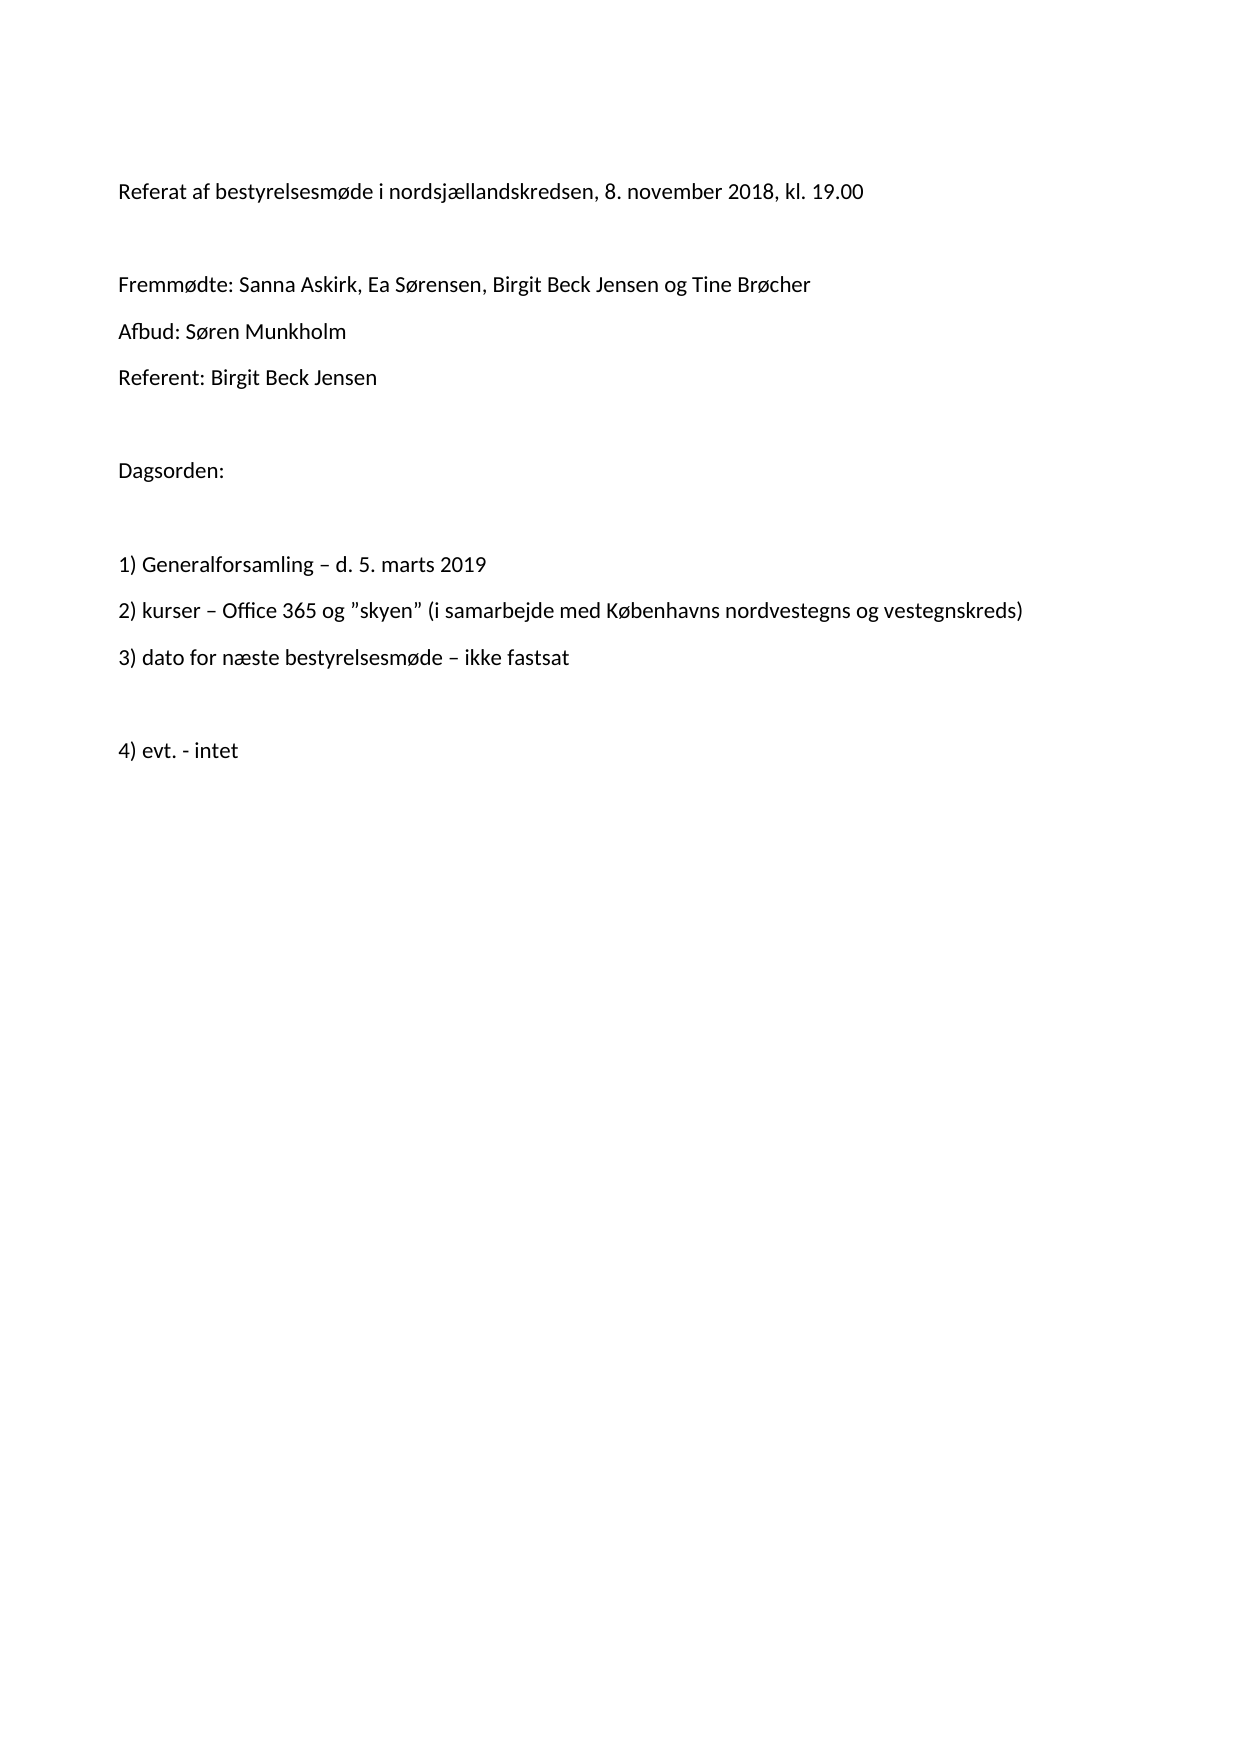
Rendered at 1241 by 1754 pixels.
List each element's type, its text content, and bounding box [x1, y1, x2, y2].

text 4) evt. - intet [118, 736, 1122, 764]
text 1) Generalforsamling – d. 5. marts 2019 [118, 550, 1122, 578]
text Referat af bestyrelsesmøde i nordsjællandskredsen, 8. november 2018, kl. 19.00 [118, 177, 1122, 205]
text 3) dato for næste bestyrelsesmøde – ikke fastsat [118, 643, 1122, 671]
text Dagsorden: [118, 457, 1122, 484]
text Referent: Birgit Beck Jensen [118, 363, 1122, 391]
text Fremmødte: Sanna Askirk, Ea Sørensen, Birgit Beck Jensen og Tine Brøcher [118, 270, 1122, 298]
text 2) kurser – Office 365 og ”skyen” (i samarbejde med Københavns nordvestegns og vestegnskreds) [118, 596, 1122, 624]
text Afbud: Søren Munkholm [118, 317, 1122, 345]
